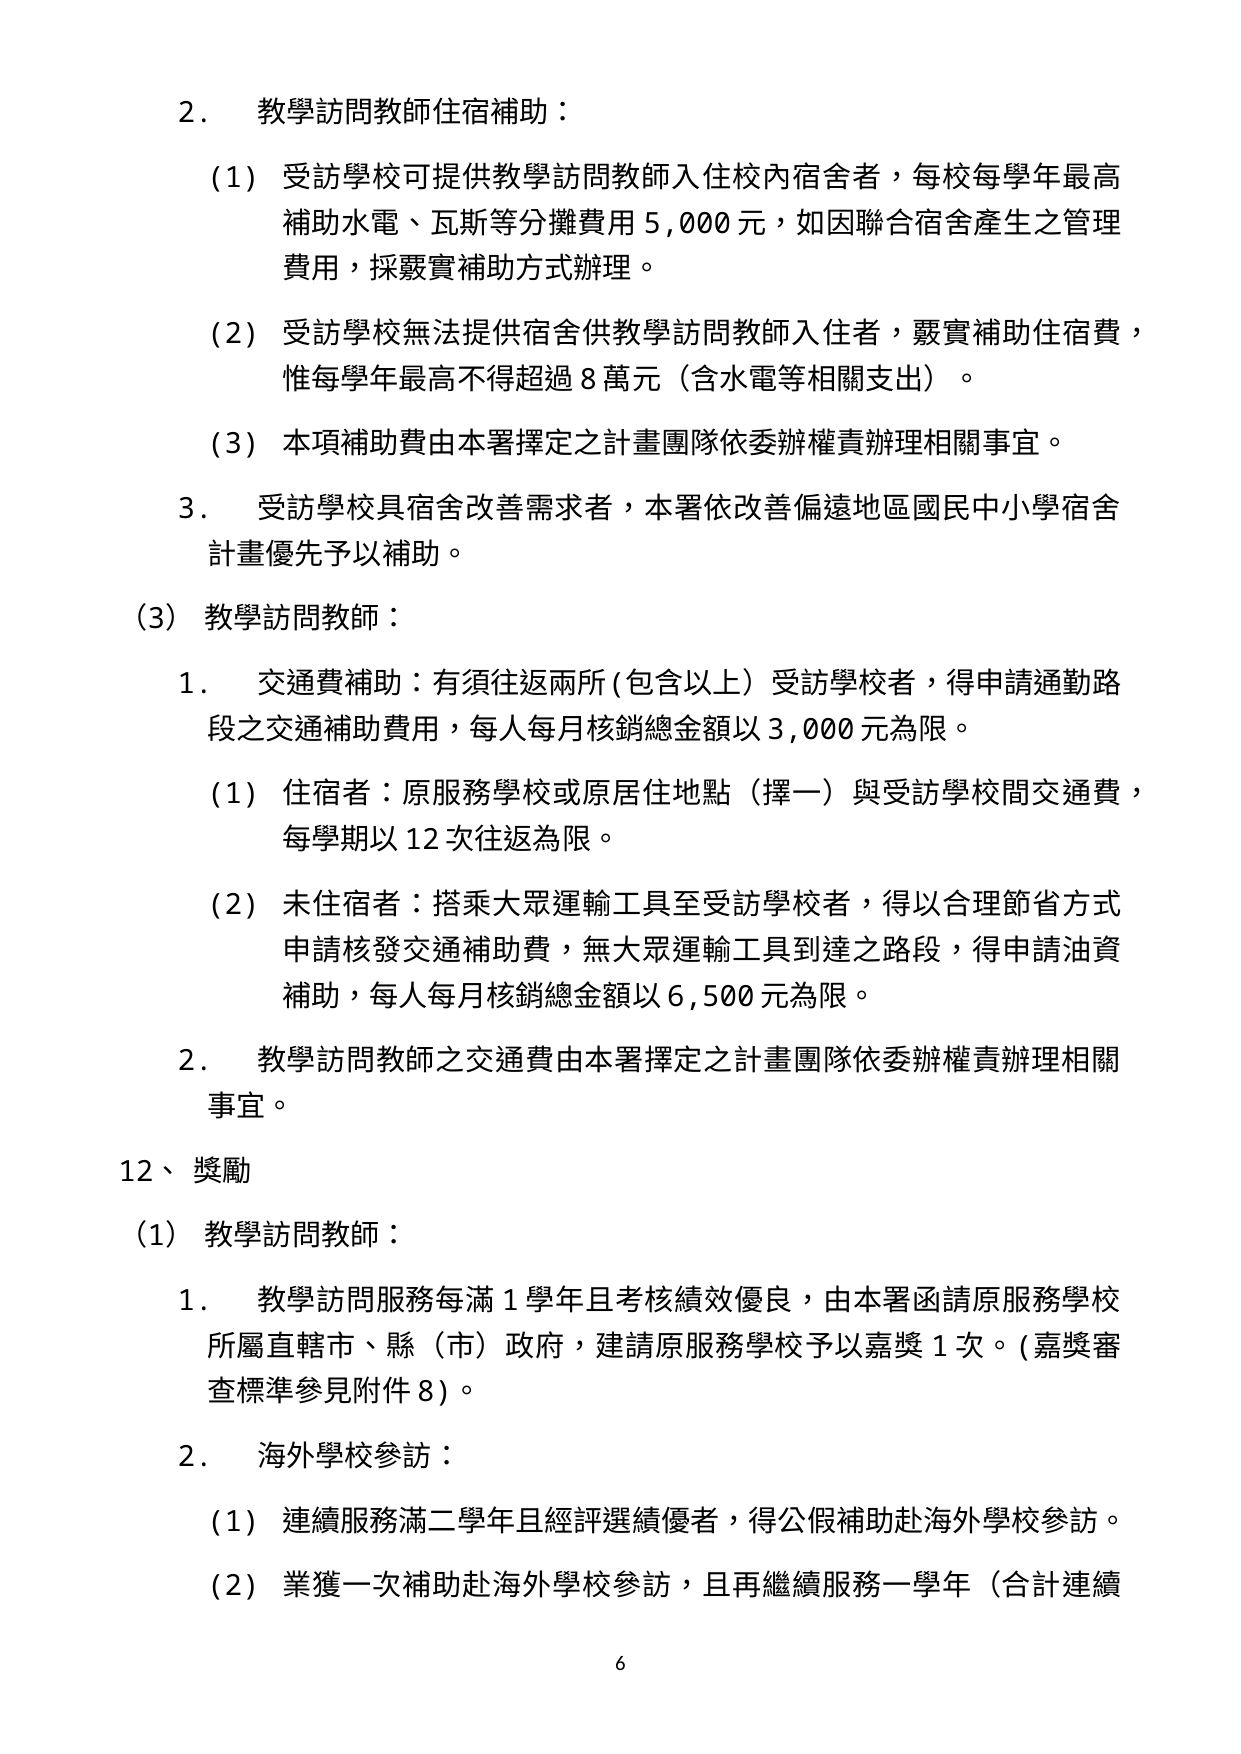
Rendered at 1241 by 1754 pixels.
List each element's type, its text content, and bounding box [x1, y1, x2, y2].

list 業獲一次補助赴海外學校參訪，且再繼續服務一學年（合計連續 [207, 1559, 1122, 1605]
list 受訪學校可提供教學訪問教師入住校內宿舍者，每校每學年最高補助水電、瓦斯等分攤費用5,000元，如因聯合宿舍產生之管理費用，採覈實補助方式辦理。 [207, 151, 1122, 288]
list 未住宿者：搭乘大眾運輸工具至受訪學校者，得以合理節省方式申請核發交通補助費，無大眾運輸工具到達之路段，得申請油資補助，每人每月核銷總金額以6,500元為限。 [207, 878, 1122, 1015]
list 住宿者：原服務學校或原居住地點（擇一）與受訪學校間交通費，每學期以12次往返為限。 [207, 767, 1122, 859]
list 教學訪問服務每滿1學年且考核績效優良，由本署函請原服務學校所屬直轄市、縣（市）政府，建請原服務學校予以嘉獎1次。(嘉獎審查標準參見附件8)。 [177, 1273, 1122, 1411]
list 交通費補助：有須往返兩所(包含以上）受訪學校者，得申請通勤路段之交通補助費用，每人每月核銷總金額以3,000元為限。 [177, 657, 1122, 748]
list 連續服務滿二學年且經評選績優者，得公假補助赴海外學校參訪。 [207, 1494, 1122, 1540]
list 教學訪問教師： [118, 1209, 1122, 1255]
list 受訪學校具宿舍改善需求者，本署依改善偏遠地區國民中小學宿舍計畫優先予以補助。 [177, 482, 1122, 573]
list 教學訪問教師之交通費由本署擇定之計畫團隊依委辦權責辦理相關事宜。 [177, 1034, 1122, 1126]
list 海外學校參訪： [177, 1430, 1122, 1476]
list 受訪學校無法提供宿舍供教學訪問教師入住者，覈實補助住宿費，惟每學年最高不得超過8萬元（含水電等相關支出）。 [207, 307, 1122, 398]
list 本項補助費由本署擇定之計畫團隊依委辦權責辦理相關事宜。 [207, 417, 1122, 463]
list 獎勵 [118, 1144, 1122, 1190]
list 教學訪問教師住宿補助： [177, 86, 1122, 132]
list 教學訪問教師： [118, 592, 1122, 638]
